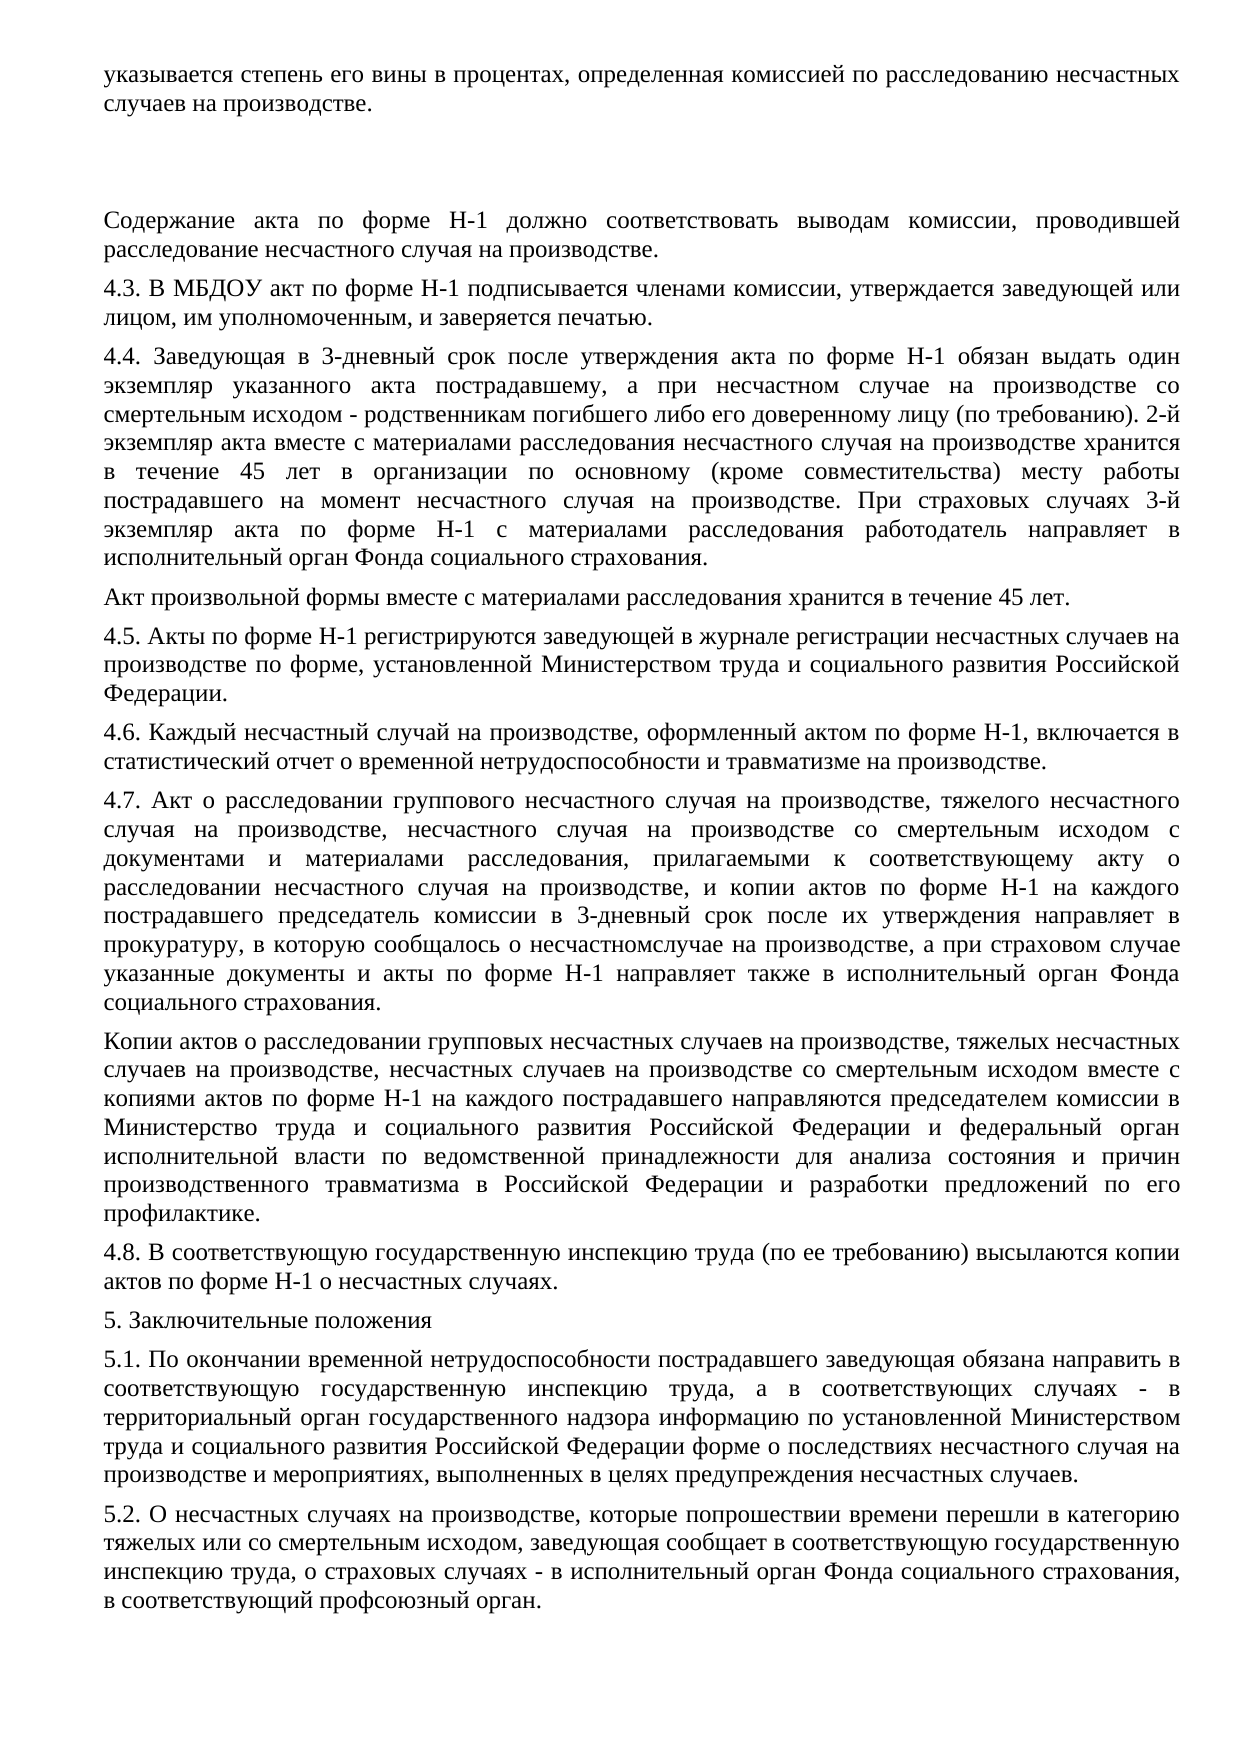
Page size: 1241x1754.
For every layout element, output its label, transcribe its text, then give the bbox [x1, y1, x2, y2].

text 4.8. В соответствующую государственную инспекцию труда (по ее требованию) высылаются копии актов по форме Н-1 о несчастных случаях. [103, 1237, 1181, 1295]
text Акт произвольной формы вместе с материалами расследования хранится в течение 45 лет. [103, 582, 1181, 610]
text указывается степень его вины в процентах, определенная комиссией по расследованию несчастных случаев на производстве. [103, 59, 1181, 117]
text 4.6. Каждый несчастный случай на производстве, оформленный актом по форме Н-1, включается в статистический отчет о временной нетрудоспособности и травматизме на производстве. [103, 717, 1181, 775]
text Содержание акта по форме Н-1 должно соответствовать выводам комиссии, проводившей расследование несчастного случая на производстве. [103, 205, 1181, 263]
text 5.2. О несчастных случаях на производстве, которые попрошествии времени перешли в категорию тяжелых или со смертельным исходом, заведующая сообщает в соответствующую государственную инспекцию труда, о страховых случаях - в исполнительный орган Фонда социального страхования, в соответствующий профсоюзный орган. [103, 1499, 1181, 1614]
text 4.5. Акты по форме Н-1 регистрируются заведующей в журнале регистрации несчастных случаев на производстве по форме, установленной Министерством труда и социального развития Российской Федерации. [103, 621, 1181, 707]
text 5.1. По окончании временной нетрудоспособности пострадавшего заведующая обязана направить в соответствующую государственную инспекцию труда, а в соответствующих случаях - в территориальный орган государственного надзора информацию по установленной Министерством труда и социального развития Российской Федерации форме о последствиях несчастного случая на производстве и мероприятиях, выполненных в целях предупреждения несчастных случаев. [103, 1344, 1181, 1488]
text 5. Заключительные положения [103, 1305, 1181, 1334]
text 4.3. В МБДОУ акт по форме Н-1 подписывается членами комиссии, утверждается заведующей или лицом, им уполномоченным, и заверяется печатью. [103, 273, 1181, 331]
text Копии актов о расследовании групповых несчастных случаев на производстве, тяжелых несчастных случаев на производстве, несчастных случаев на производстве со смертельным исходом вместе с копиями актов по форме Н-1 на каждого пострадавшего направляются председателем комиссии в Министерство труда и социального развития Российской Федерации и федеральный орган исполнительной власти по ведомственной принадлежности для анализа состояния и причин производственного травматизма в Российской Федерации и разработки предложений по его профилактике. [103, 1026, 1181, 1227]
text 4.4. Заведующая в 3-дневный срок после утверждения акта по форме Н-1 обязан выдать один экземпляр указанного акта пострадавшему, а при несчастном случае на производстве со смертельным исходом - родственникам погибшего либо его доверенному лицу (по требованию). 2-й экземпляр акта вместе с материалами расследования несчастного случая на производстве хранится в течение 45 лет в организации по основному (кроме совместительства) месту работы пострадавшего на момент несчастного случая на производстве. При страховых случаях 3-й экземпляр акта по форме Н-1 с материалами расследования работодатель направляет в исполнительный орган Фонда социального страхования. [103, 341, 1181, 571]
text 4.7. Акт о расследовании группового несчастного случая на производстве, тяжелого несчастного случая на производстве, несчастного случая на производстве со смертельным исходом с документами и материалами расследования, прилагаемыми к соответствующему акту о расследовании несчастного случая на производстве, и копии актов по форме Н-1 на каждого пострадавшего председатель комиссии в 3-дневный срок после их утверждения направляет в прокуратуру, в которую сообщалось о несчастномслучае на производстве, а при страховом случае указанные документы и акты по форме Н-1 направляет также в исполнительный орган Фонда социального страхования. [103, 785, 1181, 1015]
